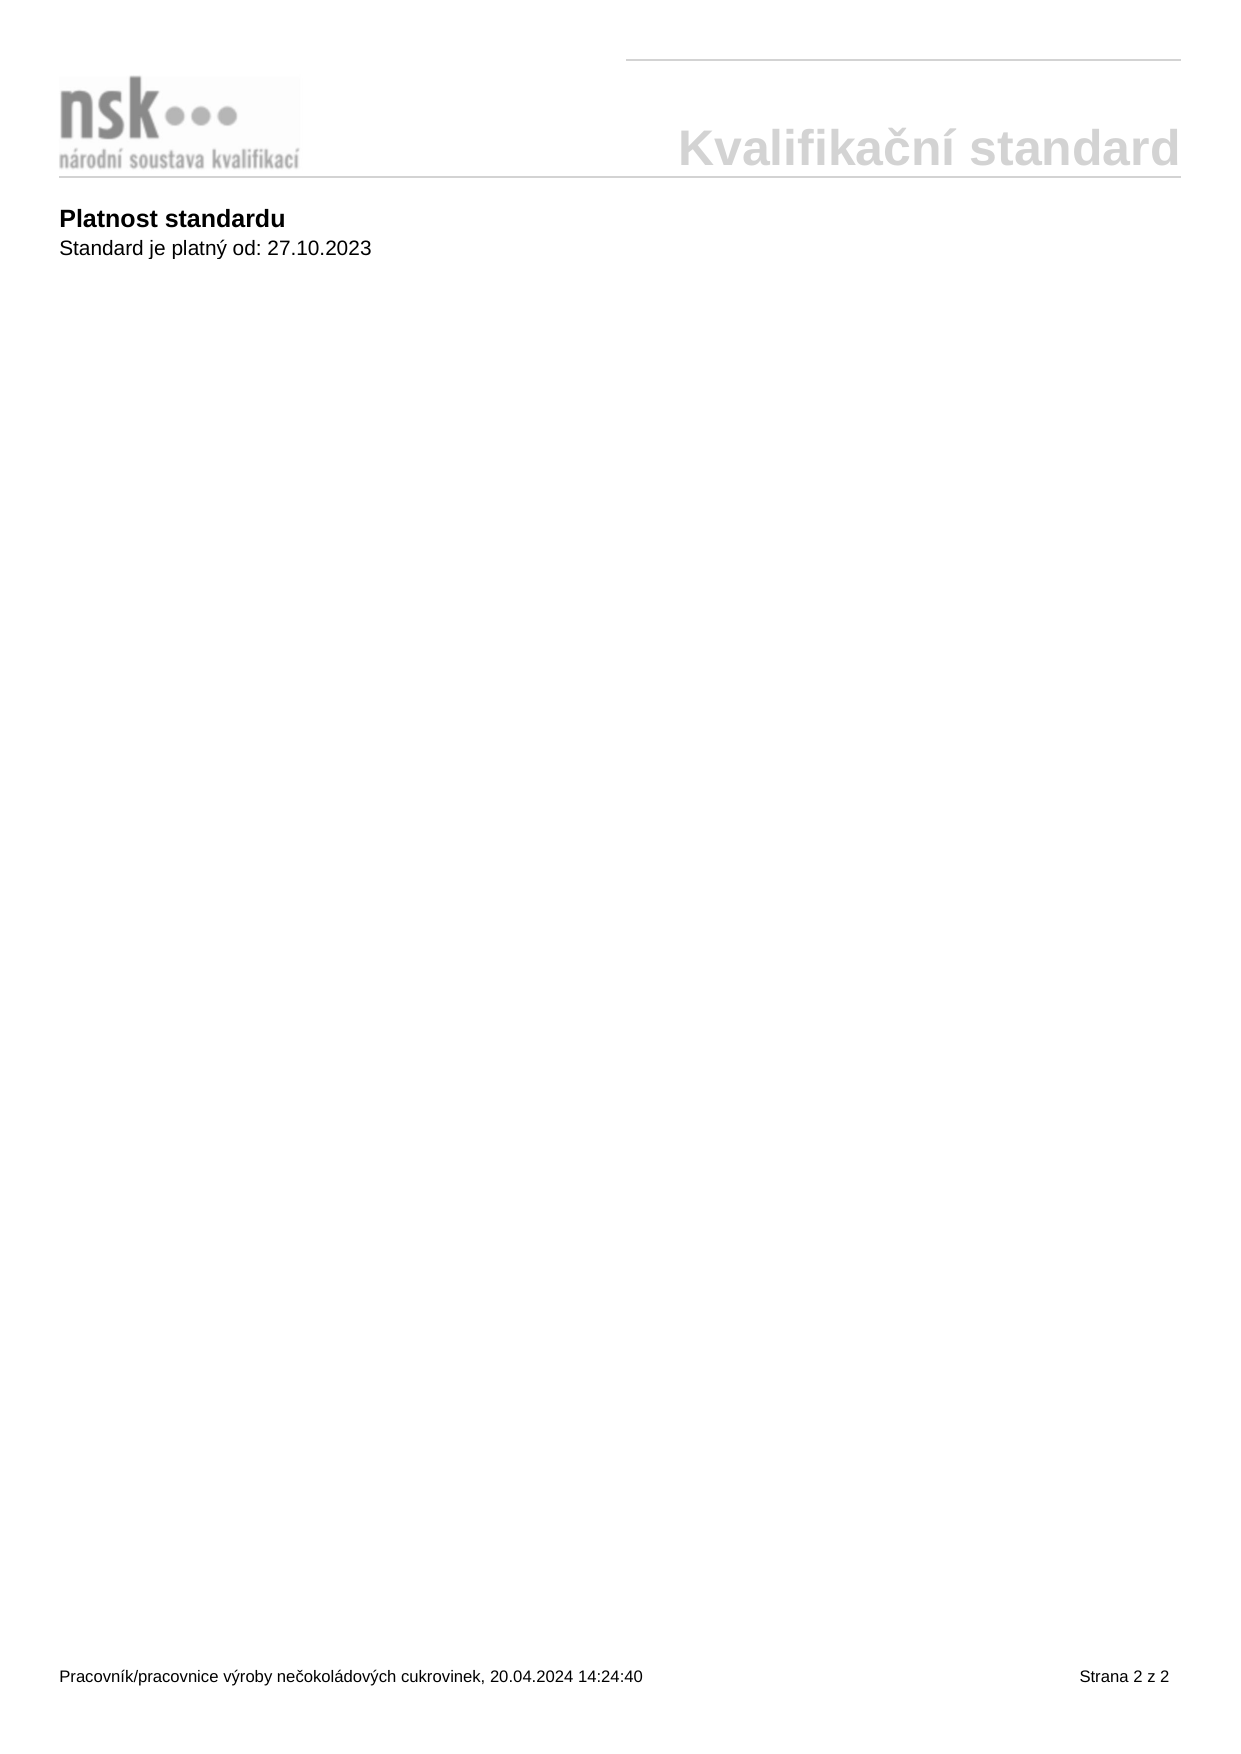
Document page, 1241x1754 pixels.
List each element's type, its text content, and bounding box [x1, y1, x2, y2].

table_cell [484, 1159, 620, 1409]
table_cell Pracovník/pracovnice výroby nečokoládových cukrovinek, 20.04.2024 14:24:40 [59, 1658, 862, 1694]
table_cell [620, 1409, 626, 1658]
table_cell [1093, 859, 1169, 1159]
table_cell [620, 259, 626, 559]
table_cell [862, 194, 1093, 200]
table_cell [620, 1159, 626, 1409]
table_cell [1093, 259, 1169, 559]
table_cell [484, 559, 620, 859]
table_cell [59, 178, 1181, 194]
table_cell [1169, 1658, 1181, 1694]
table_cell [862, 1409, 1093, 1658]
picture [58, 59, 621, 171]
table_cell [626, 559, 862, 859]
table_cell [1093, 559, 1169, 859]
table_cell Platnost standardu [59, 200, 1181, 236]
table_cell [59, 1159, 483, 1409]
table_cell [484, 1409, 620, 1658]
table_cell [1169, 259, 1181, 559]
table_cell [484, 194, 620, 200]
table_cell [484, 859, 620, 1159]
table_cell [626, 259, 862, 559]
table_cell [621, 59, 626, 170]
table_cell [862, 859, 1093, 1159]
table_cell [59, 259, 483, 559]
table_cell [1093, 1409, 1169, 1658]
table_cell [484, 259, 620, 559]
table_cell [862, 559, 1093, 859]
table_cell [620, 859, 626, 1159]
table_cell [626, 1409, 862, 1658]
table_cell [59, 859, 483, 1159]
table_cell [59, 194, 483, 200]
table_cell [1093, 1159, 1169, 1409]
table_cell [1169, 559, 1181, 859]
table_cell Standard je platný od: 27.10.2023 [59, 236, 1181, 259]
table_cell [626, 859, 862, 1159]
table_cell [1169, 1159, 1181, 1409]
table_cell [620, 559, 626, 859]
table_cell [626, 194, 862, 200]
table_cell [59, 171, 483, 176]
table_cell [1169, 1409, 1181, 1658]
table_cell Strana 2 z 2 [862, 1658, 1169, 1694]
table_cell [59, 559, 483, 859]
table_cell [484, 171, 620, 176]
table_cell [1169, 859, 1181, 1159]
table_cell [59, 1409, 483, 1658]
table_cell Kvalifikační standard [626, 61, 1181, 176]
table_cell [862, 259, 1093, 559]
table_cell [1093, 194, 1169, 200]
table_cell [862, 1159, 1093, 1409]
table_cell [626, 1159, 862, 1409]
table_cell [1169, 194, 1181, 200]
